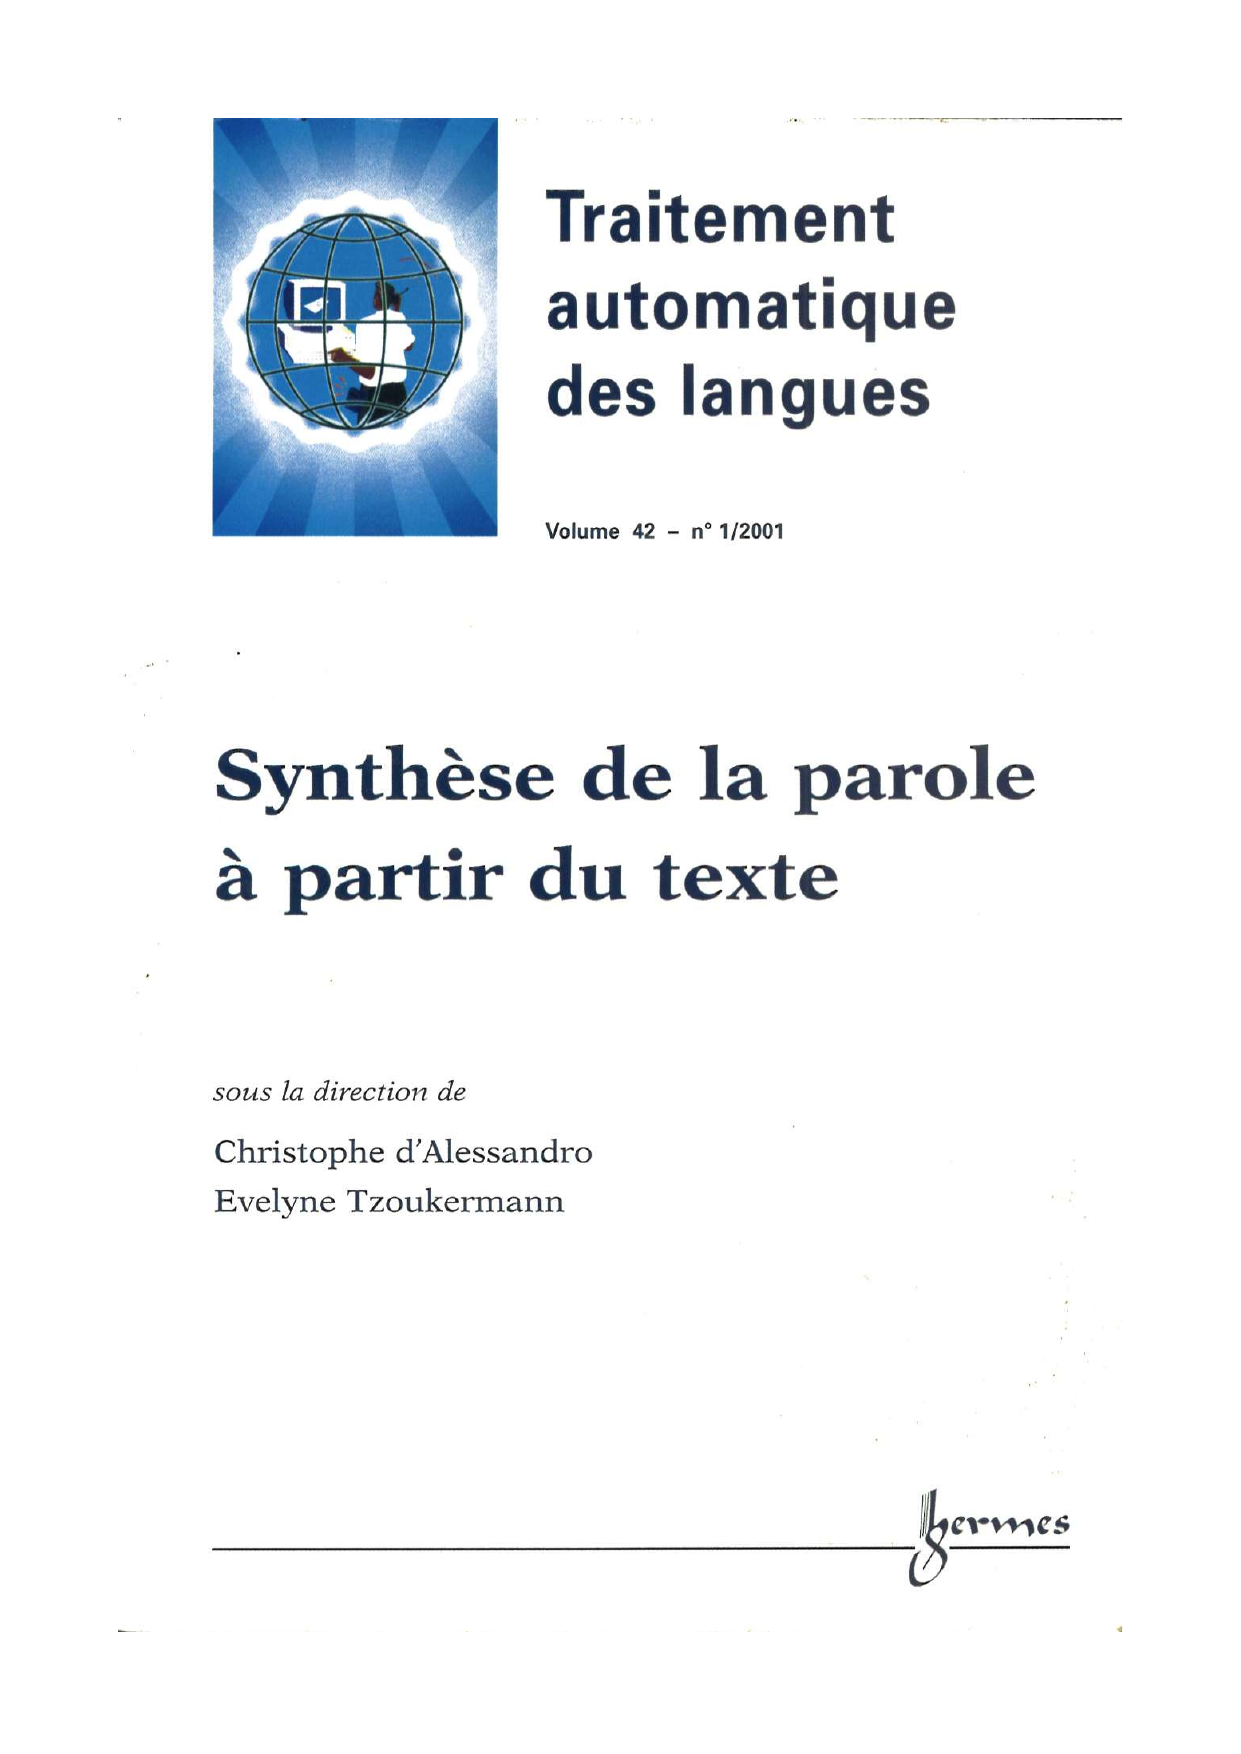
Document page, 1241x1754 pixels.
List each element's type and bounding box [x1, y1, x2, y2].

picture [118, 118, 1123, 1632]
